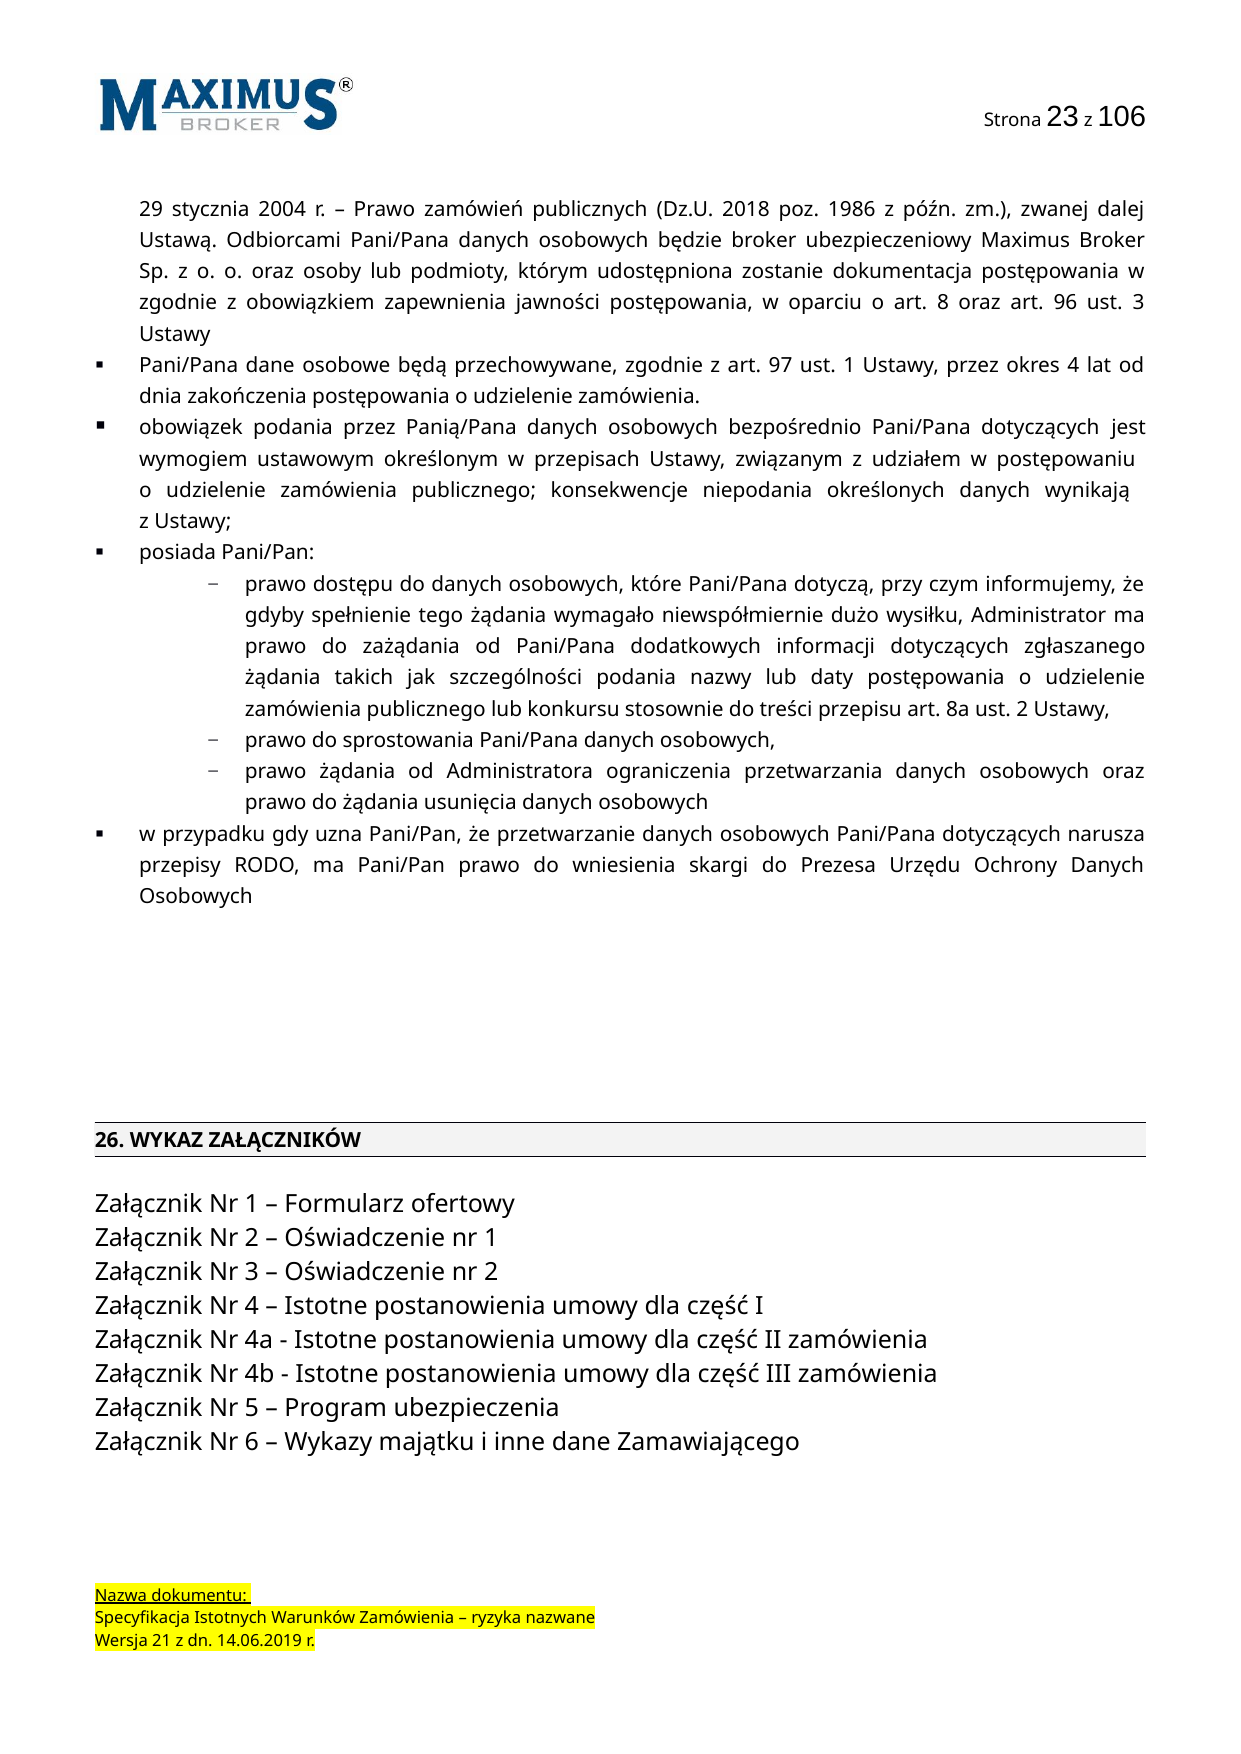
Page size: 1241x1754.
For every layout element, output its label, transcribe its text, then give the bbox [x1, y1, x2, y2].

picture [94, 73, 359, 135]
text Załącznik Nr 6 – Wykazy majątku i inne dane Zamawiającego [94, 1424, 1146, 1458]
list 29 stycznia 2004 r. – Prawo zamówień publicznych (Dz.U. 2018 poz. 1986 z późn. zm.), zwanej dalej Ustawą. Odbiorcami Pani/Pana danych osobowych będzie broker ubezpieczeniowy Maximus Broker Sp. z o. o. oraz osoby lub podmioty, którym udostępniona zostanie dokumentacja postępowania w zgodnie z obowiązkiem zapewnienia jawności postępowania, w oparciu o art. 8 oraz art. 96 ust. 3 Ustawy [94, 191, 1146, 347]
list prawo żądania od Administratora ograniczenia przetwarzania danych osobowych oraz prawo do żądania usunięcia danych osobowych [207, 753, 1146, 816]
text Załącznik Nr 4 – Istotne postanowienia umowy dla część I [94, 1288, 1146, 1322]
list obowiązek podania przez Panią/Pana danych osobowych bezpośrednio Pani/Pana dotyczących jest wymogiem ustawowym określonym w przepisach Ustawy, związanym z udziałem w postępowaniu o udzielenie zamówienia publicznego; konsekwencje niepodania określonych danych wynikają z Ustawy; [94, 410, 1146, 535]
text Załącznik Nr 3 – Oświadczenie nr 2 [94, 1254, 1146, 1288]
text Załącznik Nr 5 – Program ubezpieczenia [94, 1390, 1146, 1424]
list w przypadku gdy uzna Pani/Pan, że przetwarzanie danych osobowych Pani/Pana dotyczących narusza przepisy RODO, ma Pani/Pan prawo do wniesienia skargi do Prezesa Urzędu Ochrony Danych Osobowych [94, 816, 1146, 910]
subtitle 26. WYKAZ ZAŁĄCZNIKÓW [94, 1123, 1146, 1157]
text Załącznik Nr 4b - Istotne postanowienia umowy dla część III zamówienia [94, 1356, 1146, 1390]
list prawo dostępu do danych osobowych, które Pani/Pana dotyczą, przy czym informujemy, że gdyby spełnienie tego żądania wymagało niewspółmiernie dużo wysiłku, Administrator ma prawo do zażądania od Pani/Pana dodatkowych informacji dotyczących zgłaszanego żądania takich jak szczególności podania nazwy lub daty postępowania o udzielenie zamówienia publicznego lub konkursu stosownie do treści przepisu art. 8a ust. 2 Ustawy, [207, 566, 1146, 722]
list prawo do sprostowania Pani/Pana danych osobowych, [207, 722, 1146, 753]
text Załącznik Nr 4a - Istotne postanowienia umowy dla część II zamówienia [94, 1322, 1146, 1356]
text Załącznik Nr 1 – Formularz ofertowy [94, 1186, 1146, 1220]
list posiada Pani/Pan: [94, 535, 1146, 566]
list Pani/Pana dane osobowe będą przechowywane, zgodnie z art. 97 ust. 1 Ustawy, przez okres 4 lat od dnia zakończenia postępowania o udzielenie zamówienia. [94, 347, 1146, 410]
text Załącznik Nr 2 – Oświadczenie nr 1 [94, 1220, 1146, 1254]
